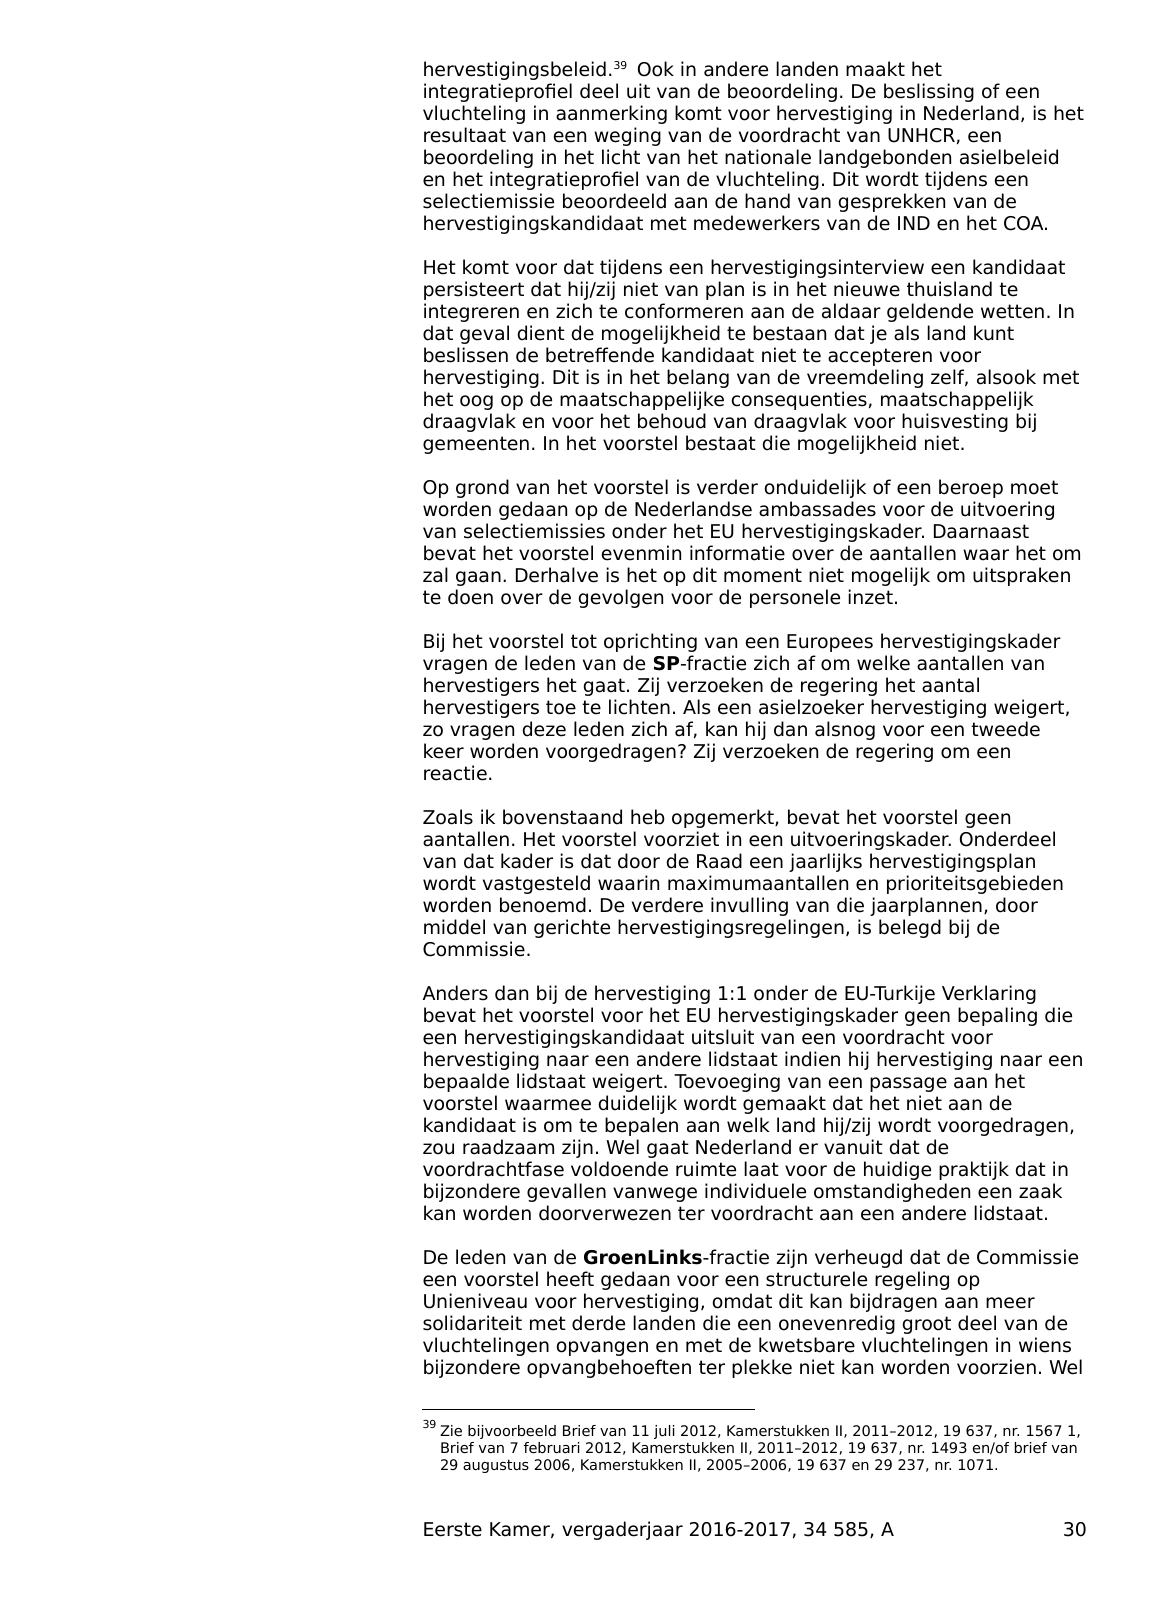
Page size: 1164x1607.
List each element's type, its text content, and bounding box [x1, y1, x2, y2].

text Zie bijvoorbeeld Brief van 11 juli 2012, Kamerstukken II, 2011–2012, 19 637, nr. 1567 1, Brief van 7 februari 2012, Kamerstukken II, 2011–2012, 19 637, nr. 1493 en/of brief van 29 augustus 2006, Kamerstukken II, 2005–2006, 19 637 en 29 237, nr. 1071. [422, 1418, 1087, 1474]
text Bij het voorstel tot oprichting van een Europees hervestigingskader vragen de leden van de SP-fractie zich af om welke aantallen van hervestigers het gaat. Zij verzoeken de regering het aantal hervestigers toe te lichten. Als een asielzoeker hervestiging weigert, zo vragen deze leden zich af, kan hij dan alsnog voor een tweede keer worden voorgedragen? Zij verzoeken de regering om een reactie. [422, 631, 1087, 785]
text hervestigingsbeleid. Ook in andere landen maakt het integratieprofiel deel uit van de beoordeling. De beslissing of een vluchteling in aanmerking komt voor hervestiging in Nederland, is het resultaat van een weging van de voordracht van UNHCR, een beoordeling in het licht van het nationale landgebonden asielbeleid en het integratieprofiel van de vluchteling. Dit wordt tijdens een selectiemissie beoordeeld aan de hand van gesprekken van de hervestigingskandidaat met medewerkers van de IND en het COA. [422, 59, 1087, 235]
text Op grond van het voorstel is verder onduidelijk of een beroep moet worden gedaan op de Nederlandse ambassades voor de uitvoering van selectiemissies onder het EU hervestigingskader. Daarnaast bevat het voorstel evenmin informatie over de aantallen waar het om zal gaan. Derhalve is het op dit moment niet mogelijk om uitspraken te doen over de gevolgen voor de personele inzet. [422, 477, 1087, 609]
text De leden van de GroenLinks-fractie zijn verheugd dat de Commissie een voorstel heeft gedaan voor een structurele regeling op Unieniveau voor hervestiging, omdat dit kan bijdragen aan meer solidariteit met derde landen die een onevenredig groot deel van de vluchtelingen opvangen en met de kwetsbare vluchtelingen in wiens bijzondere opvangbehoeften ter plekke niet kan worden voorzien. Wel [422, 1247, 1087, 1379]
text Anders dan bij de hervestiging 1:1 onder de EU-Turkije Verklaring bevat het voorstel voor het EU hervestigingskader geen bepaling die een hervestigingskandidaat uitsluit van een voordracht voor hervestiging naar een andere lidstaat indien hij hervestiging naar een bepaalde lidstaat weigert. Toevoeging van een passage aan het voorstel waarmee duidelijk wordt gemaakt dat het niet aan de kandidaat is om te bepalen aan welk land hij/zij wordt voorgedragen, zou raadzaam zijn. Wel gaat Nederland er vanuit dat de voordrachtfase voldoende ruimte laat voor de huidige praktijk dat in bijzondere gevallen vanwege individuele omstandigheden een zaak kan worden doorverwezen ter voordracht aan een andere lidstaat. [422, 983, 1087, 1225]
text Zoals ik bovenstaand heb opgemerkt, bevat het voorstel geen aantallen. Het voorstel voorziet in een uitvoeringskader. Onderdeel van dat kader is dat door de Raad een jaarlijks hervestigingsplan wordt vastgesteld waarin maximumaantallen en prioriteitsgebieden worden benoemd. De verdere invulling van die jaarplannen, door middel van gerichte hervestigingsregelingen, is belegd bij de Commissie. [422, 807, 1087, 961]
text Het komt voor dat tijdens een hervestigingsinterview een kandidaat persisteert dat hij/zij niet van plan is in het nieuwe thuisland te integreren en zich te conformeren aan de aldaar geldende wetten. In dat geval dient de mogelijkheid te bestaan dat je als land kunt beslissen de betreffende kandidaat niet te accepteren voor hervestiging. Dit is in het belang van de vreemdeling zelf, alsook met het oog op de maatschappelijke consequenties, maatschappelijk draagvlak en voor het behoud van draagvlak voor huisvesting bij gemeenten. In het voorstel bestaat die mogelijkheid niet. [422, 257, 1087, 455]
